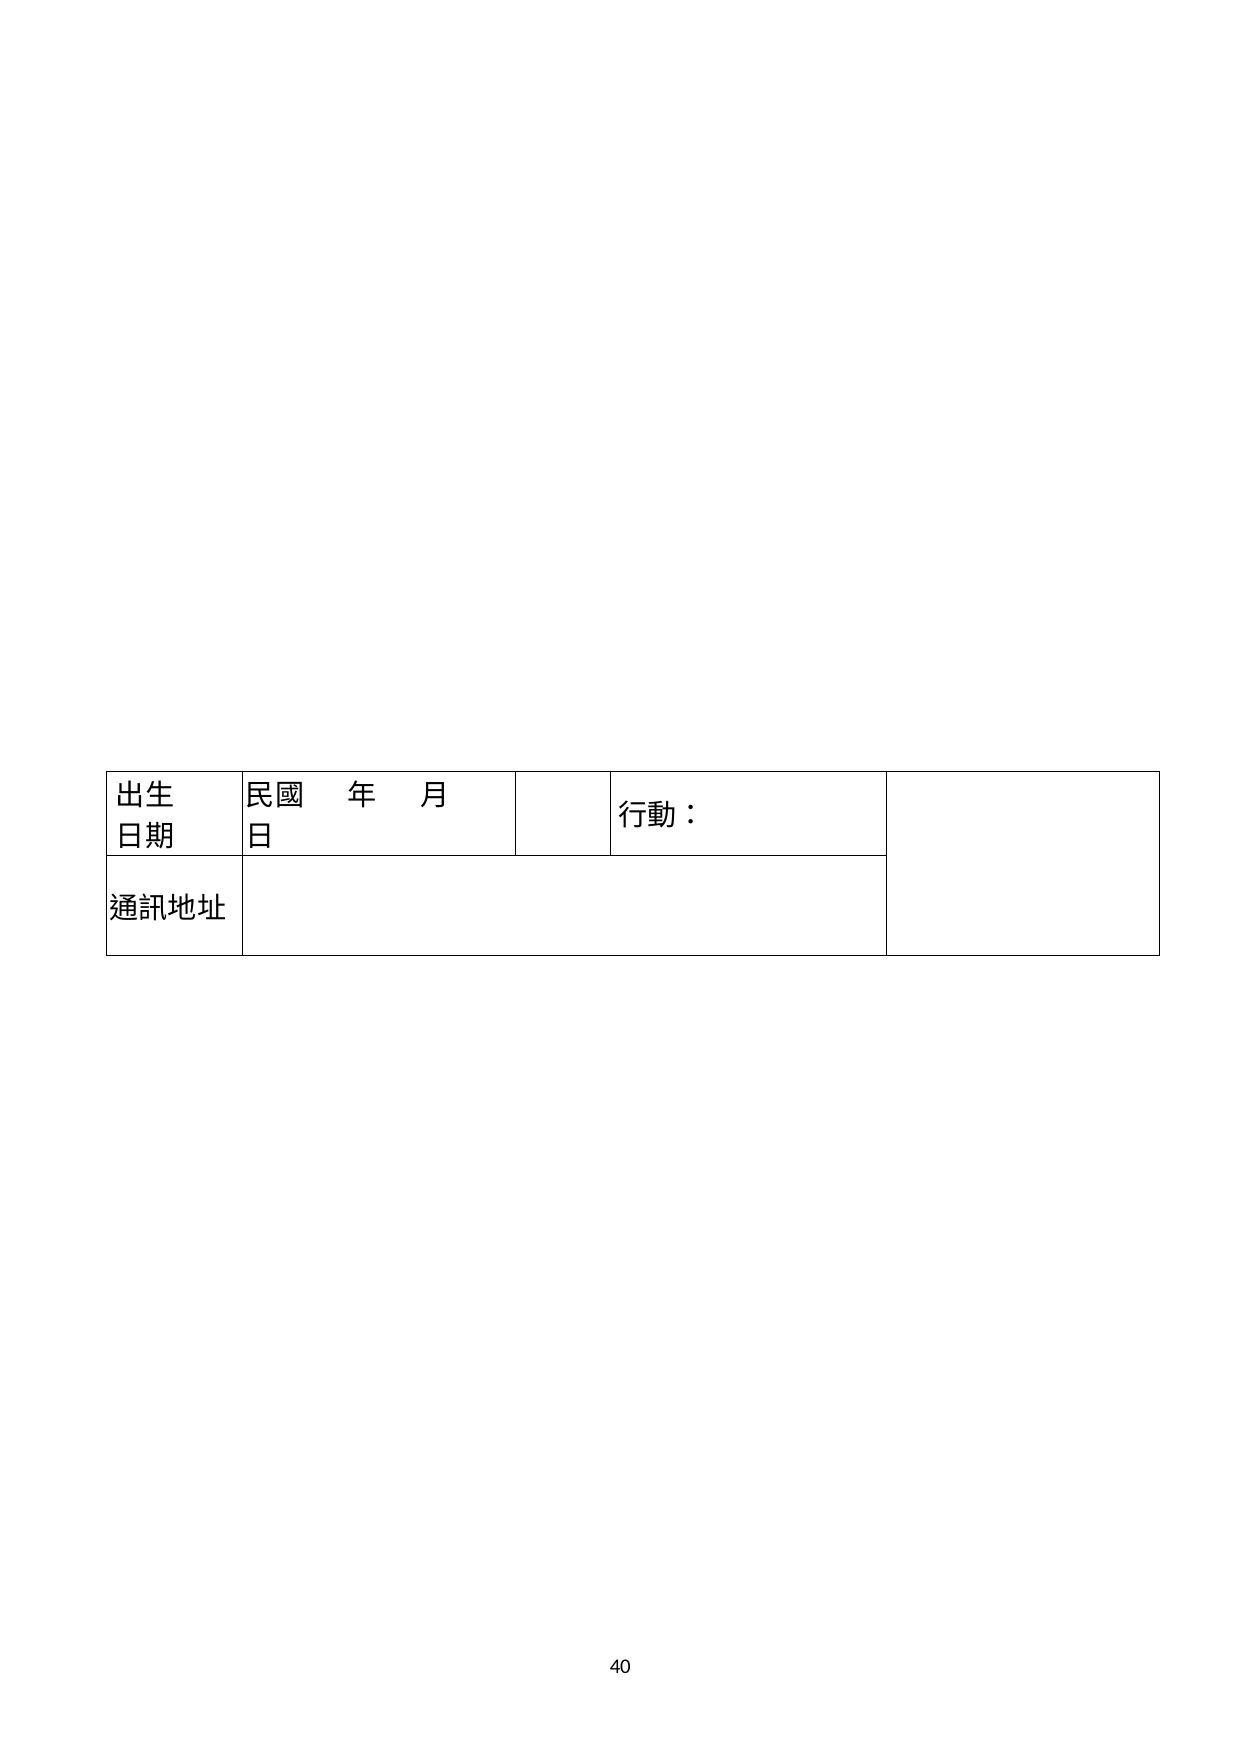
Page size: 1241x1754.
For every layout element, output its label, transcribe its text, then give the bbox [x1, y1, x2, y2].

table_cell 通訊地址 [107, 856, 242, 955]
table_cell 民國 年 月 日 [243, 772, 515, 855]
table_cell 行動： [611, 772, 886, 855]
table_cell [516, 772, 610, 855]
table_header [887, 772, 1159, 955]
table_cell [243, 856, 886, 955]
table_cell 出生 日期 [107, 772, 242, 855]
